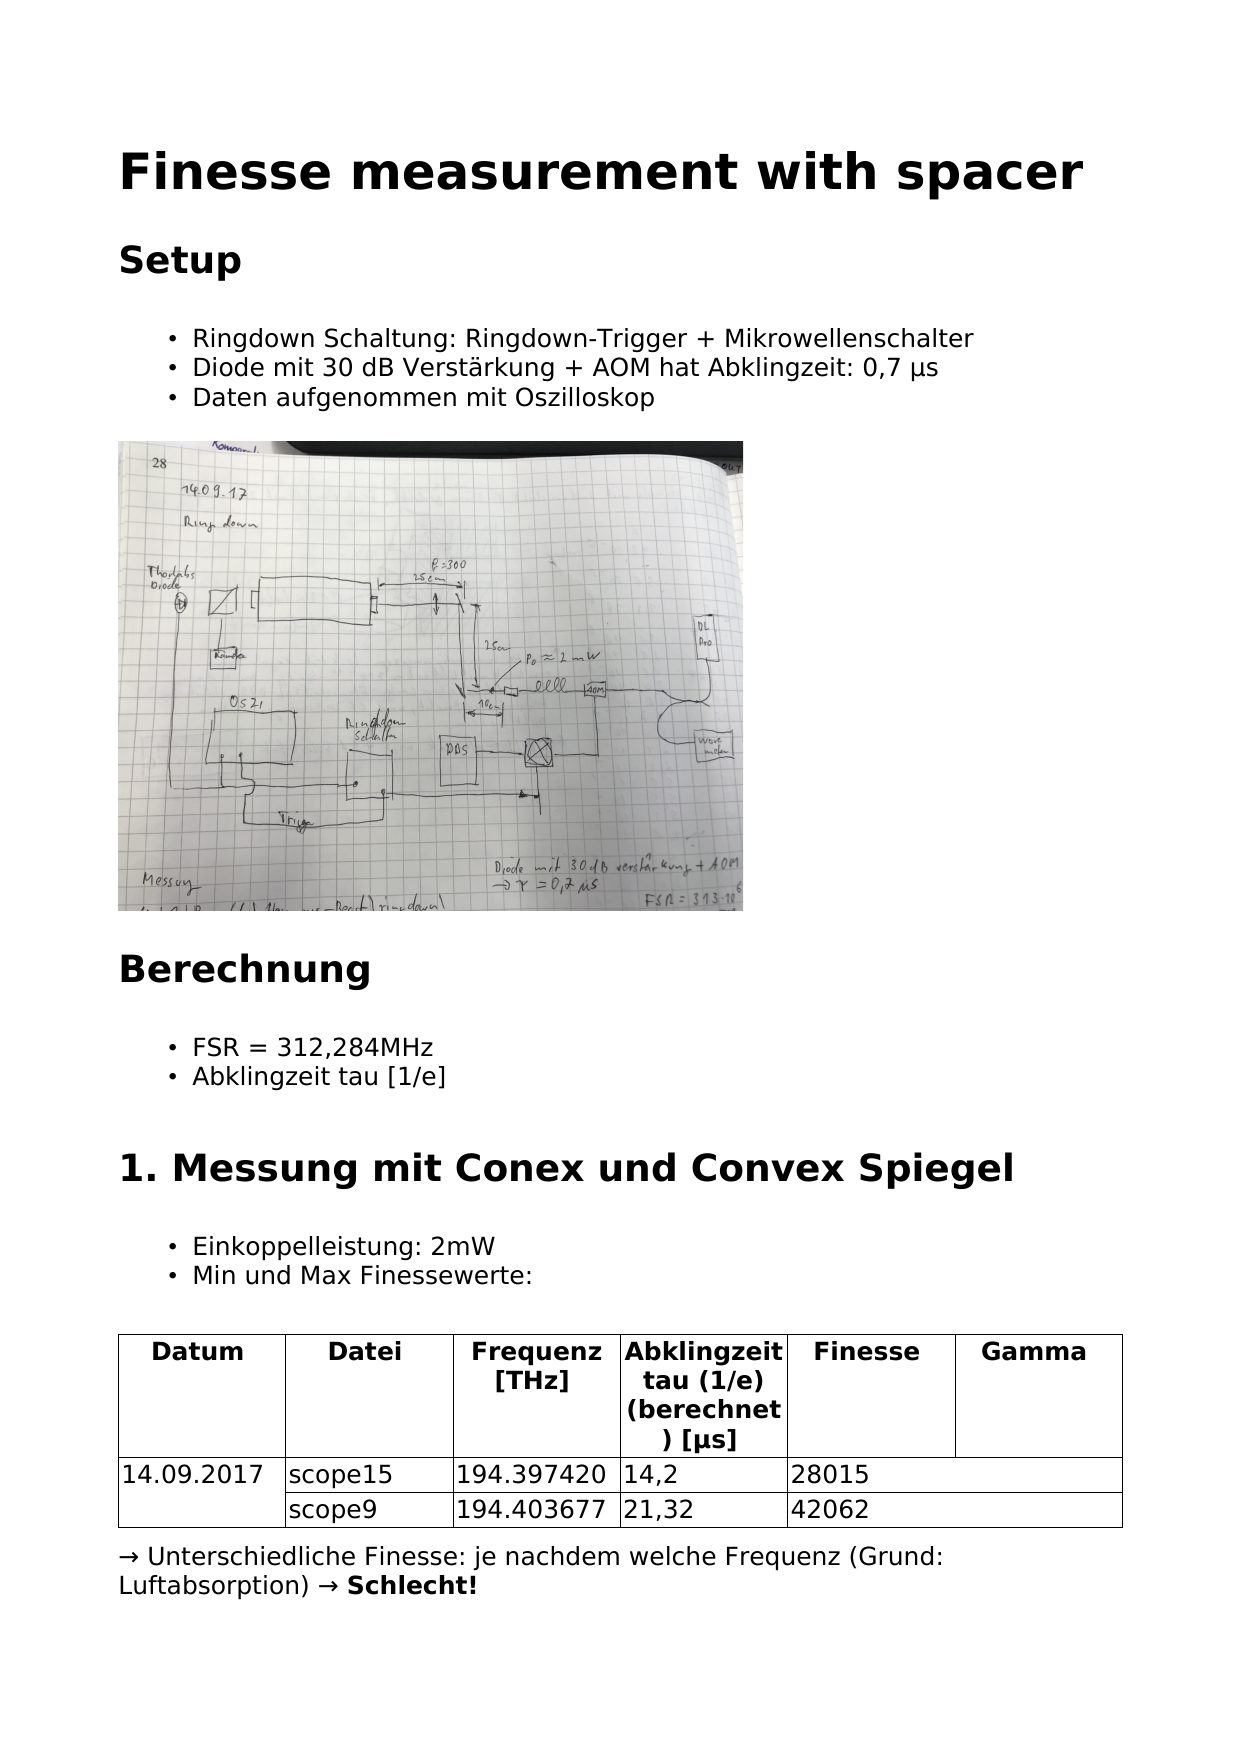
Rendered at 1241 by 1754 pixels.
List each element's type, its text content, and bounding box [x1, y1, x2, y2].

subtitle Berechnung [118, 948, 1122, 991]
list Diode mit 30 dB Verstärkung + AOM hat Abklingzeit: 0,7 µs [177, 354, 1122, 383]
table_header Frequenz [THz] [454, 1335, 620, 1457]
table_cell 194.403677 [454, 1493, 620, 1527]
list Min und Max Finessewerte: [177, 1261, 1122, 1290]
list Ringdown Schaltung: Ringdown-Trigger + Mikrowellenschalter [177, 324, 1122, 354]
list Daten aufgenommen mit Oszilloskop [177, 383, 1122, 412]
table_header Datei [286, 1335, 453, 1457]
subtitle Finesse measurement with spacer [118, 143, 1122, 201]
table_cell 21,32 [621, 1493, 787, 1527]
picture [118, 441, 744, 911]
table_cell 28015 [788, 1458, 1122, 1492]
list FSR = 312,284MHz [177, 1033, 1122, 1062]
table_header Finesse [788, 1335, 955, 1457]
table_cell 42062 [788, 1493, 1122, 1527]
subtitle Setup [118, 239, 1122, 282]
table_header Gamma [956, 1335, 1122, 1457]
subtitle 1. Messung mit Conex und Convex Spiegel [118, 1146, 1122, 1190]
list Abklingzeit tau [1/e] [177, 1062, 1122, 1092]
table_header Abklingzeit tau (1/e) (berechnet) [µs] [621, 1335, 787, 1457]
text → Unterschiedliche Finesse: je nachdem welche Frequenz (Grund: Luftabsorption) → Schlecht! [118, 1542, 1122, 1600]
table_cell 14,2 [621, 1458, 787, 1492]
table_cell 14.09.2017 [119, 1458, 285, 1527]
table_header Datum [119, 1335, 285, 1457]
table_cell 194.397420 [454, 1458, 620, 1492]
list Einkoppelleistung: 2mW [177, 1232, 1122, 1261]
table_cell scope9 [286, 1493, 453, 1527]
table_cell scope15 [286, 1458, 453, 1492]
